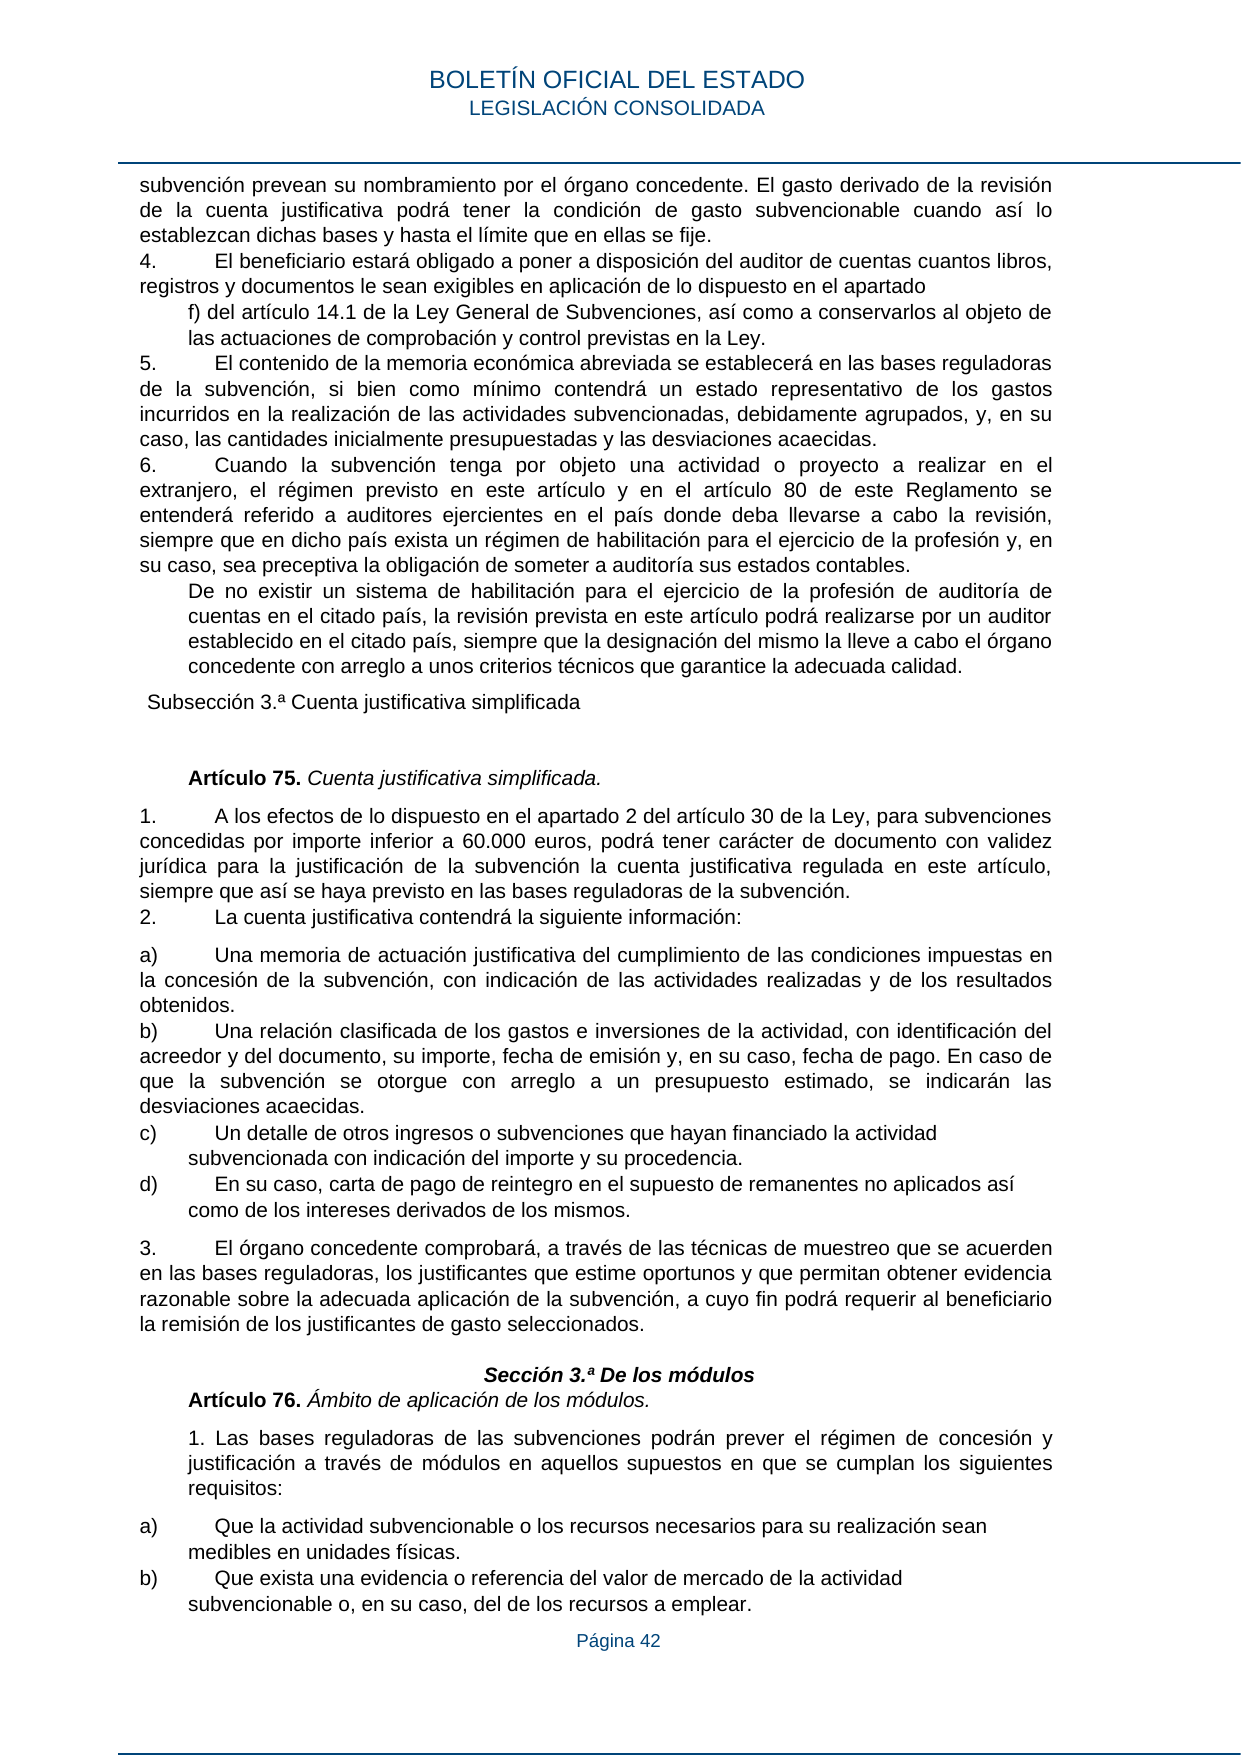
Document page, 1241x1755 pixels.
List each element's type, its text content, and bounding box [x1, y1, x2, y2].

text f) del artículo 14.1 de la Ley General de Subvenciones, así como a conservarlos al objeto de las actuaciones de comprobación y control previstas en la Ley. [188, 300, 1053, 349]
text 1. Las bases reguladoras de las subvenciones podrán prever el régimen de concesión y justificación a través de módulos en aquellos supuestos en que se cumplan los siguientes requisitos: [188, 1426, 1053, 1500]
list Un detalle de otros ingresos o subvenciones que hayan financiado la actividad [139, 1120, 1053, 1144]
text subvencionada con indicación del importe y su procedencia. [188, 1146, 1053, 1170]
list En su caso, carta de pago de reintegro en el supuesto de remanentes no aplicados así [139, 1172, 1053, 1196]
text medibles en unidades físicas. [188, 1540, 1053, 1564]
list Que la actividad subvencionable o los recursos necesarios para su realización sean [139, 1514, 1053, 1538]
text subvencionable o, en su caso, del de los recursos a emplear. [188, 1592, 1053, 1616]
list Que exista una evidencia o referencia del valor de mercado de la actividad [139, 1566, 1053, 1590]
list La cuenta justificativa contendrá la siguiente información: [139, 905, 1053, 929]
list Una memoria de actuación justificativa del cumplimiento de las condiciones impuestas en la concesión de la subvención, con indicación de las actividades realizadas y de los resultados obtenidos. [139, 943, 1053, 1017]
list El órgano concedente comprobará, a través de las técnicas de muestreo que se acuerden en las bases reguladoras, los justificantes que estime oportunos y que permitan obtener evidencia razonable sobre la adecuada aplicación de la subvención, a cuyo fin podrá requerir al beneficiario la remisión de los justificantes de gasto seleccionados. [139, 1236, 1053, 1335]
list subvención prevean su nombramiento por el órgano concedente. El gasto derivado de la revisión de la cuenta justificativa podrá tener la condición de gasto subvencionable cuando así lo establezcan dichas bases y hasta el límite que en ellas se fije. [139, 173, 1053, 247]
list Cuando la subvención tenga por objeto una actividad o proyecto a realizar en el extranjero, el régimen previsto en este artículo y en el artículo 80 de este Reglamento se entenderá referido a auditores ejercientes en el país donde deba llevarse a cabo la revisión, siempre que en dicho país exista un régimen de habilitación para el ejercicio de la profesión y, en su caso, sea preceptiva la obligación de someter a auditoría sus estados contables. [139, 452, 1053, 577]
text Artículo 76. Ámbito de aplicación de los módulos. [188, 1388, 1053, 1412]
text Sección 3.ª De los módulos [138, 1363, 761, 1387]
text como de los intereses derivados de los mismos. [188, 1198, 1053, 1222]
text Subsección 3.ª Cuenta justificativa simplificada [139, 684, 838, 716]
list El beneficiario estará obligado a poner a disposición del auditor de cuentas cuantos libros, registros y documentos le sean exigibles en aplicación de lo dispuesto en el apartado [139, 249, 1053, 298]
list A los efectos de lo dispuesto en el apartado 2 del artículo 30 de la Ley, para subvenciones concedidas por importe inferior a 60.000 euros, podrá tener carácter de documento con validez jurídica para la justificación de la subvención la cuenta justificativa regulada en este artículo, siempre que así se haya previsto en las bases reguladoras de la subvención. [139, 804, 1053, 903]
list Una relación clasificada de los gastos e inversiones de la actividad, con identificación del acreedor y del documento, su importe, fecha de emisión y, en su caso, fecha de pago. En caso de que la subvención se otorgue con arreglo a un presupuesto estimado, se indicarán las desviaciones acaecidas. [139, 1019, 1053, 1118]
list El contenido de la memoria económica abreviada se establecerá en las bases reguladoras de la subvención, si bien como mínimo contendrá un estado representativo de los gastos incurridos en la realización de las actividades subvencionadas, debidamente agrupados, y, en su caso, las cantidades inicialmente presupuestadas y las desviaciones acaecidas. [139, 351, 1053, 451]
text Artículo 75. Cuenta justificativa simplificada. [188, 766, 1053, 789]
text De no existir un sistema de habilitación para el ejercicio de la profesión de auditoría de cuentas en el citado país, la revisión prevista en este artículo podrá realizarse por un auditor establecido en el citado país, siempre que la designación del mismo la lleve a cabo el órgano concedente con arreglo a unos criterios técnicos que garantice la adecuada calidad. [188, 579, 1053, 678]
